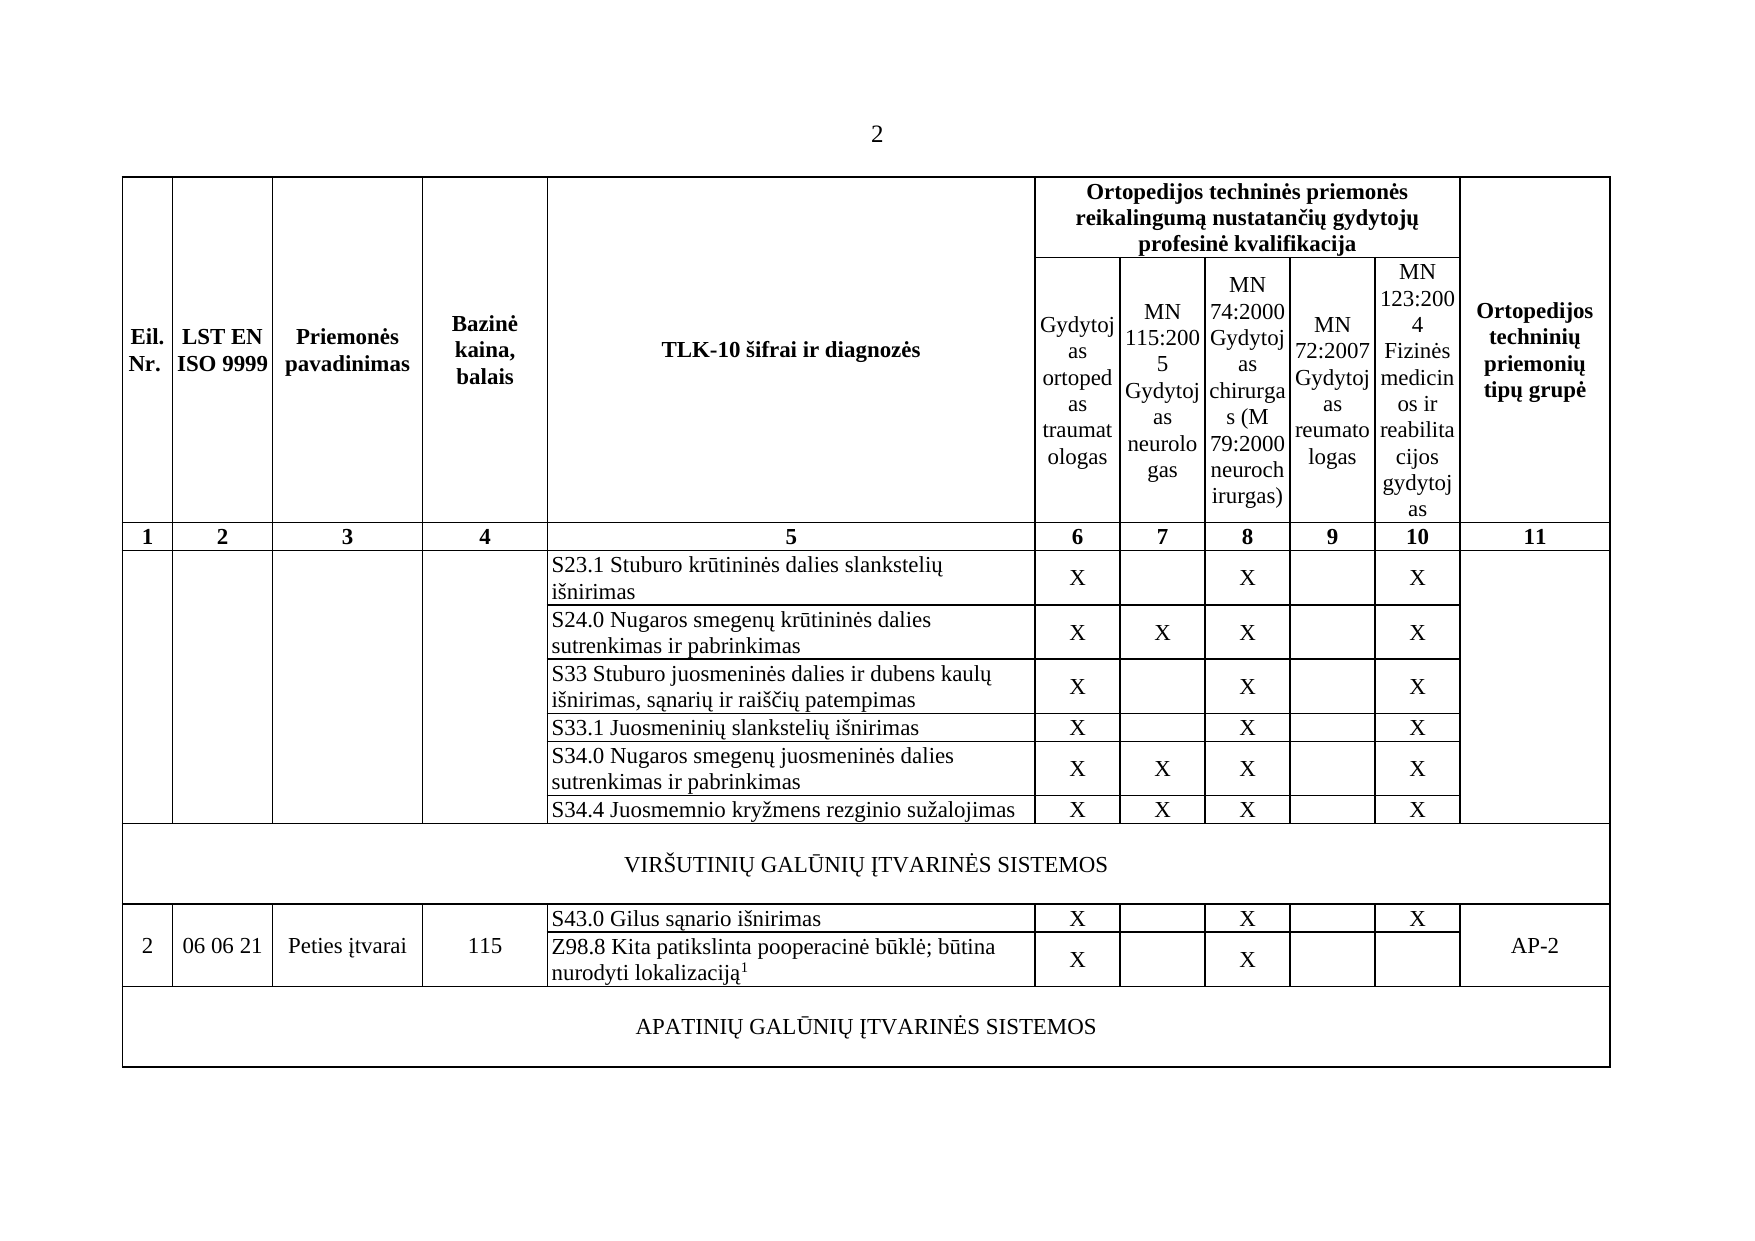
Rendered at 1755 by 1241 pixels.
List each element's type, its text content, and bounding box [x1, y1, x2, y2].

table_header Bazinė kaina, balais [423, 178, 547, 522]
table_cell [173, 551, 272, 823]
table_cell 9 [1291, 523, 1374, 550]
table_cell X [1121, 606, 1204, 658]
table_cell 115 [423, 905, 547, 986]
table_cell Peties įtvarai [273, 905, 422, 986]
table_header TLK-10 šifrai ir diagnozės [548, 178, 1034, 522]
table_cell X [1036, 796, 1119, 823]
table_cell 3 [273, 523, 422, 550]
table_header Ortopedijos techninių priemonių tipų grupė [1461, 178, 1609, 522]
table_header Priemonės pavadinimas [273, 178, 422, 522]
table_cell [123, 551, 172, 823]
table_cell [1291, 660, 1374, 713]
table_cell [423, 551, 547, 823]
table_cell [1291, 551, 1374, 604]
table_cell [1291, 796, 1374, 823]
table_cell 8 [1206, 523, 1289, 550]
table_cell 5 [548, 523, 1034, 550]
table_cell [1121, 933, 1204, 986]
table_cell S24.0 Nugaros smegenų krūtininės dalies sutrenkimas ir pabrinkimas [548, 606, 1034, 658]
table_cell MN 74:2000 Gydytojas chirurgas (M 79:2000 neurochirurgas) [1206, 258, 1289, 522]
table_cell 11 [1461, 523, 1609, 550]
table_cell X [1206, 796, 1289, 823]
table_cell S34.0 Nugaros smegenų juosmeninės dalies sutrenkimas ir pabrinkimas [548, 742, 1034, 795]
table_cell X [1036, 905, 1119, 931]
table_cell X [1121, 742, 1204, 795]
table_cell [273, 551, 422, 823]
table_cell X [1376, 606, 1459, 658]
table_cell [1121, 660, 1204, 713]
table_header Eil. Nr. [123, 178, 172, 522]
table_cell X [1206, 606, 1289, 658]
table_cell 10 [1376, 523, 1459, 550]
table_cell X [1036, 606, 1119, 658]
table_cell X [1121, 796, 1204, 823]
table_cell X [1376, 742, 1459, 795]
table_cell X [1206, 905, 1289, 931]
table_cell [1291, 714, 1374, 741]
table_cell X [1036, 660, 1119, 713]
table_cell AP-2 [1461, 905, 1609, 986]
table_cell X [1206, 933, 1289, 986]
table_cell X [1376, 551, 1459, 604]
table_cell MN 115:2005 Gydytojas neurologas [1121, 258, 1204, 522]
table_cell APATINIŲ GALŪNIŲ ĮTVARINĖS SISTEMOS [123, 987, 1609, 1066]
table_cell 7 [1121, 523, 1204, 550]
table_cell X [1036, 714, 1119, 741]
table_cell [1121, 551, 1204, 604]
table_cell Z98.8 Kita patikslinta pooperacinė būklė; būtina nurodyti lokalizaciją1 [548, 933, 1034, 986]
table_cell [1376, 933, 1459, 986]
table_header Ortopedijos techninės priemonės reikalingumą nustatančių gydytojų profesinė kvalifikacija [1036, 178, 1459, 257]
table_cell 2 [173, 523, 272, 550]
table_cell X [1206, 660, 1289, 713]
table_cell MN 123:2004 Fizinės medicinos ir reabilitacijos gydytojas [1376, 258, 1459, 522]
table_cell X [1036, 551, 1119, 604]
table_cell 4 [423, 523, 547, 550]
table_cell S34.4 Juosmemnio kryžmens rezginio sužalojimas [548, 796, 1034, 823]
table_cell MN 72:2007 Gydytojas reumatologas [1291, 258, 1374, 522]
table_cell [1291, 742, 1374, 795]
table_cell X [1376, 714, 1459, 741]
table_cell X [1206, 742, 1289, 795]
table_cell [1291, 606, 1374, 658]
table_cell 6 [1036, 523, 1119, 550]
table_cell [1121, 714, 1204, 741]
table_cell X [1376, 905, 1459, 931]
table_cell 1 [123, 523, 172, 550]
table_cell S23.1 Stuburo krūtininės dalies slankstelių išnirimas [548, 551, 1034, 604]
table_cell VIRŠUTINIŲ GALŪNIŲ ĮTVARINĖS SISTEMOS [123, 824, 1609, 903]
table_cell 2 [123, 905, 172, 986]
table_cell X [1376, 660, 1459, 713]
table_cell X [1206, 714, 1289, 741]
table_cell [1121, 905, 1204, 931]
table_cell 06 06 21 [173, 905, 272, 986]
table_cell [1291, 905, 1374, 931]
table_header LST EN ISO 9999 [173, 178, 272, 522]
table_cell S33.1 Juosmeninių slankstelių išnirimas [548, 714, 1034, 741]
table_cell S33 Stuburo juosmeninės dalies ir dubens kaulų išnirimas, sąnarių ir raiščių patempimas [548, 660, 1034, 713]
table_cell X [1036, 742, 1119, 795]
table_cell S43.0 Gilus sąnario išnirimas [548, 905, 1034, 931]
table_cell X [1206, 551, 1289, 604]
table_cell [1291, 933, 1374, 986]
table_cell X [1036, 933, 1119, 986]
table_cell X [1376, 796, 1459, 823]
table_cell [1461, 551, 1609, 823]
table_cell Gydytojas ortopedas traumatologas [1036, 258, 1119, 522]
